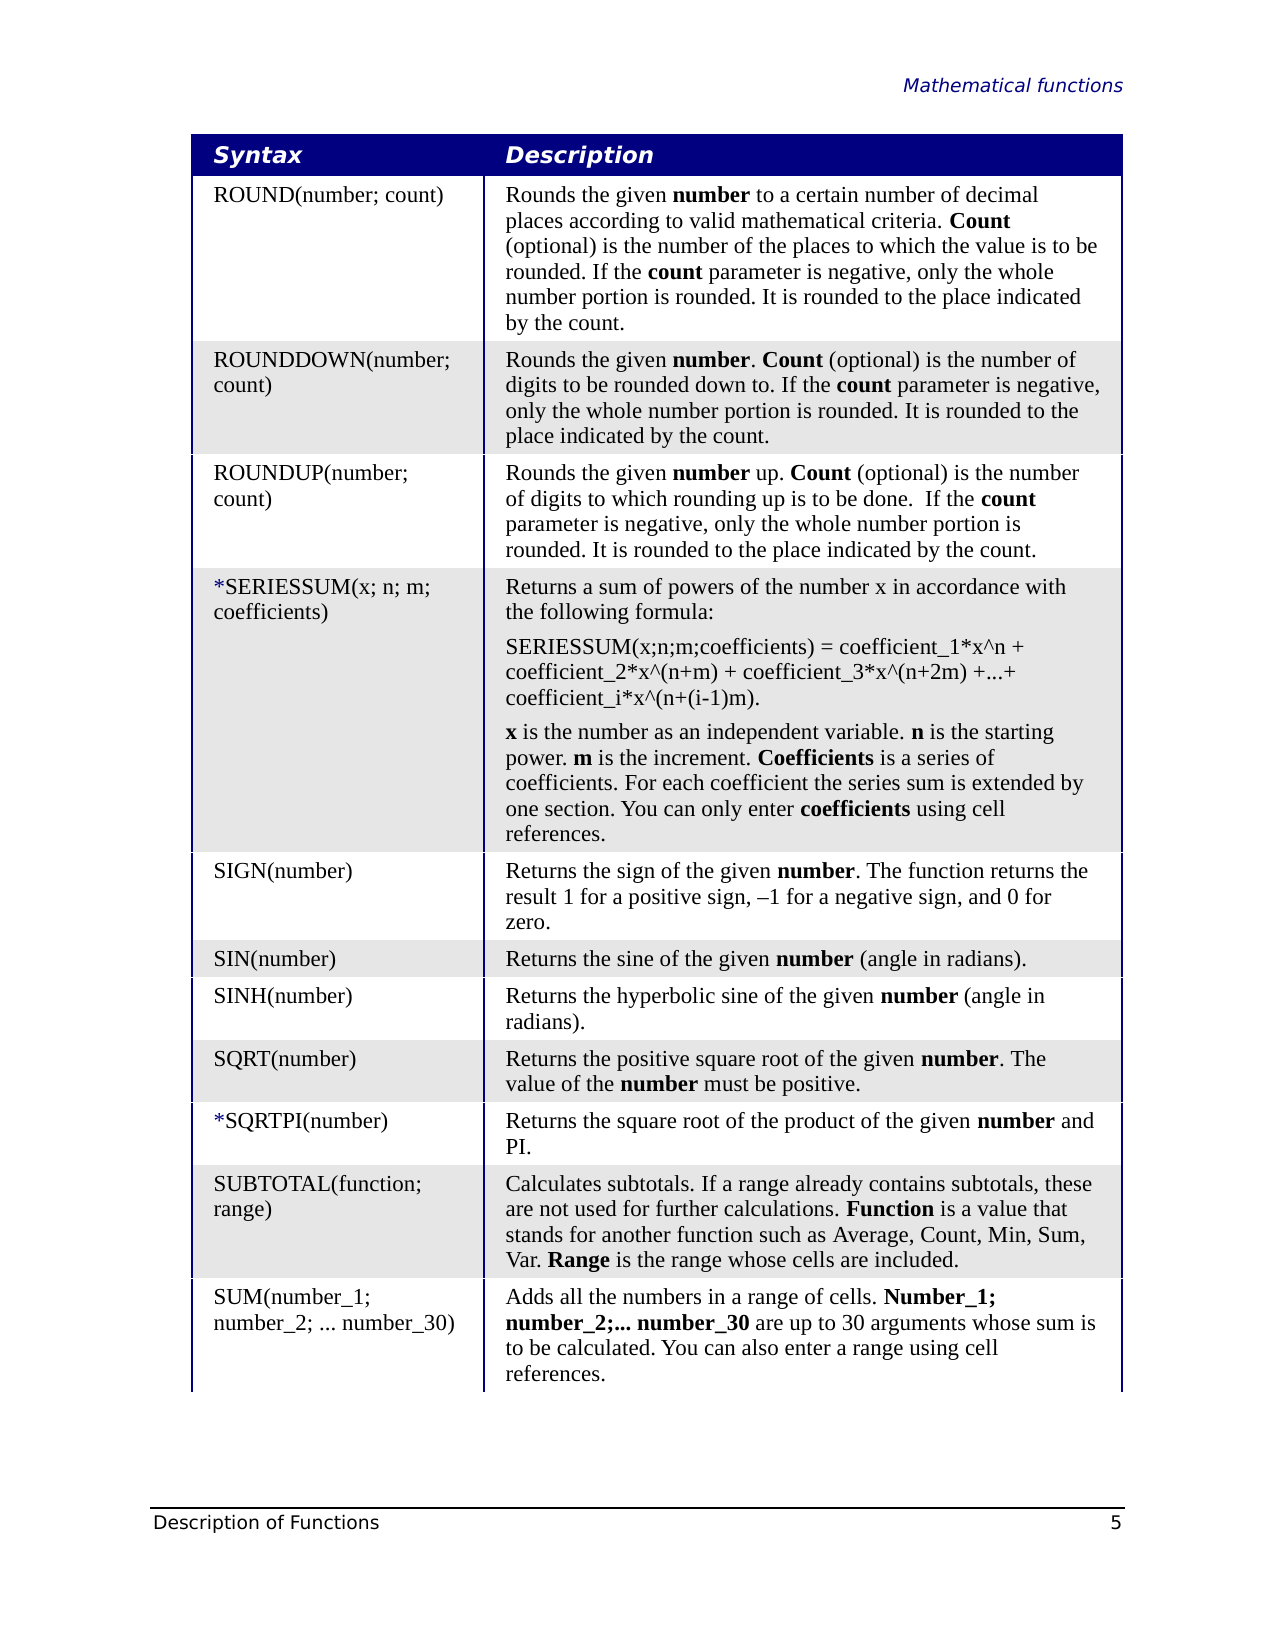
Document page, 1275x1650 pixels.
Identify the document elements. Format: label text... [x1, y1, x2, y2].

table_cell Calculates subtotals. If a range already contains subtotals, these are not used for further calculations. Function is a value that stands for another function such as Average, Count, Min, Sum, Var. Range is the range whose cells are included. [485, 1165, 1121, 1278]
table_cell SUM(number_1; number_2; ... number_30) [193, 1279, 483, 1392]
table_cell Returns the positive square root of the given number. The value of the number must be positive. [485, 1040, 1121, 1102]
table_cell Returns the square root of the product of the given number and PI. [485, 1103, 1121, 1165]
table_cell Rounds the given number. Count (optional) is the number of digits to be rounded down to. If the count parameter is negative, only the whole number portion is rounded. It is rounded to the place indicated by the count. [485, 341, 1121, 454]
table_cell Returns a sum of powers of the number x in accordance with the following formula: SERIESSUM(x;n;m;coefficients) = coefficient_1*x^n + coefficient_2*x^(n+m) + coefficient_3*x^(n+2m) +...+ coefficient_i*x^(n+(i-1)m). x is the number as an independent variable. n is the starting power. m is the increment. Coefficients is a series of coefficients. For each coefficient the series sum is extended by one section. You can only enter coefficients using cell references. [485, 568, 1121, 852]
table_cell *SQRTPI(number) [193, 1103, 483, 1165]
table_cell Rounds the given number to a certain number of decimal places according to valid mathematical criteria. Count (optional) is the number of the places to which the value is to be rounded. If the count parameter is negative, only the whole number portion is rounded. It is rounded to the place indicated by the count. [485, 176, 1121, 341]
table_cell ROUNDDOWN(number; count) [193, 341, 483, 454]
table_cell Returns the hyperbolic sine of the given number (angle in radians). [485, 978, 1121, 1040]
table_cell SIN(number) [193, 940, 483, 977]
table_header Description [485, 136, 1121, 174]
table_cell Returns the sign of the given number. The function returns the result 1 for a positive sign, –1 for a negative sign, and 0 for zero. [485, 853, 1121, 940]
table_cell SUBTOTAL(function; range) [193, 1165, 483, 1278]
table_cell SIGN(number) [193, 853, 483, 940]
table_cell SINH(number) [193, 978, 483, 1040]
table_cell *SERIESSUM(x; n; m; coefficients) [193, 568, 483, 852]
table_cell Adds all the numbers in a range of cells. Number_1; number_2;... number_30 are up to 30 arguments whose sum is to be calculated. You can also enter a range using cell references. [485, 1279, 1121, 1392]
table_cell SQRT(number) [193, 1040, 483, 1102]
table_header Syntax [193, 136, 483, 174]
table_cell Returns the sine of the given number (angle in radians). [485, 940, 1121, 977]
table_cell ROUNDUP(number; count) [193, 455, 483, 568]
table_cell Rounds the given number up. Count (optional) is the number of digits to which rounding up is to be done. If the count parameter is negative, only the whole number portion is rounded. It is rounded to the place indicated by the count. [485, 455, 1121, 568]
table_cell ROUND(number; count) [193, 176, 483, 341]
